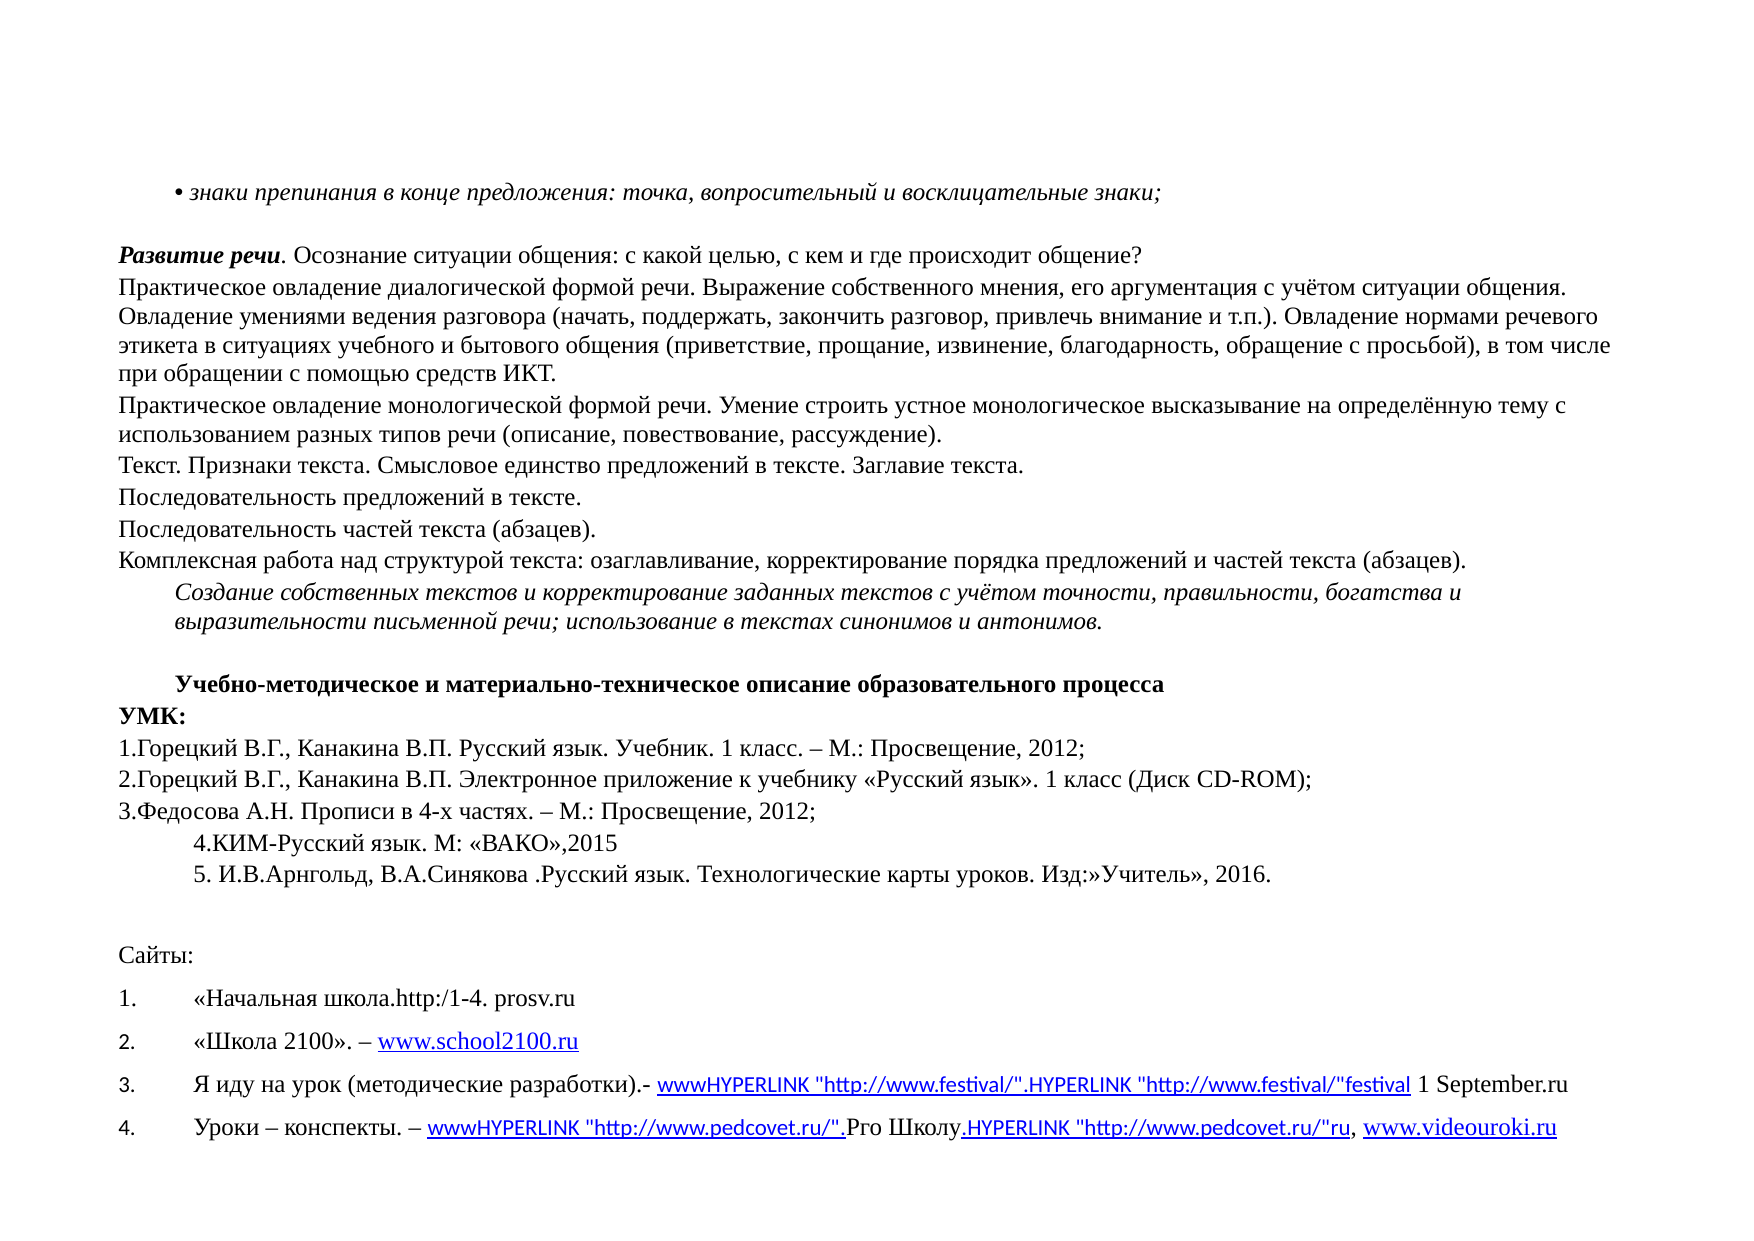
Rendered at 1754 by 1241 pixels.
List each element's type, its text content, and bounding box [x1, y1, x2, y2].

list «Школа 2100». – www.school2100.ru [118, 1026, 1630, 1055]
text Комплексная работа над структурой текста: озаглавливание, корректирование порядка предложений и частей текста (абзацев). [118, 546, 1636, 574]
text • знаки препинания в конце предложения: точка, вопросительный и восклицательные знаки; [174, 177, 1636, 206]
text Последовательность частей текста (абзацев). [118, 514, 1636, 543]
text Сайты: [118, 940, 1630, 969]
text 3.Федосова А.Н. Прописи в 4-х частях. – М.: Просвещение, 2012; [118, 796, 1633, 825]
list Уроки – конспекты. – wwwHYPERLINK "http://www.pedcovet.ru/".Рго Школу.HYPERLINK "http://www.pedcovet.ru/"ru, www.videouroki.ru [118, 1112, 1630, 1141]
text Учебно-методическое и материально-техническое описание образовательного процесса [174, 669, 1636, 698]
list «Начальная школа.http:/1-4. prosv.ru [118, 983, 1630, 1012]
text 2.Горецкий В.Г., Канакина В.П. Электронное приложение к учебнику «Русский язык». 1 класс (Диск CD-ROM); [118, 764, 1633, 793]
text Развитие речи. Осознание ситуации общения: с какой целью, с кем и где происходит общение? [118, 241, 1636, 269]
text Последовательность предложений в тексте. [118, 482, 1636, 511]
text 5. И.В.Арнгольд, В.А.Синякова .Русский язык. Технологические карты уроков. Изд:»Учитель», 2016. [193, 859, 1633, 888]
text 1.Горецкий В.Г., Канакина В.П. Русский язык. Учебник. 1 класс. – М.: Просвещение, 2012; [118, 733, 1633, 761]
list Я иду на урок (методические разработки).- wwwHYPERLINK "http://www.festival/".HYPERLINK "http://www.festival/"festival 1 September.ru [118, 1069, 1630, 1098]
text Практическое овладение диалогической формой речи. Выражение собственного мнения, его аргументация с учётом ситуации общения. Овладение умениями ведения разговора (начать, поддержать, закончить разговор, привлечь внимание и т.п.). Овладение нормами речевого этикета в ситуациях учебного и бытового общения (приветствие, прощание, извинение, благодарность, обращение с просьбой), в том числе при обращении с помощью средств ИКТ. [118, 272, 1636, 387]
text УМК: [118, 701, 1633, 730]
text Текст. Признаки текста. Смысловое единство предложений в тексте. Заглавие текста. [118, 451, 1636, 479]
text Практическое овладение монологической формой речи. Умение строить устное монологическое высказывание на определённую тему с использованием разных типов речи (описание, повествование, рассуждение). [118, 390, 1636, 448]
text Создание собственных текстов и корректирование заданных текстов с учётом точности, правильности, богатства и выразительности письменной речи; использование в текстах синонимов и антонимов. [174, 577, 1636, 635]
text 4.КИМ-Русский язык. М: «ВАКО»,2015 [193, 828, 1633, 856]
